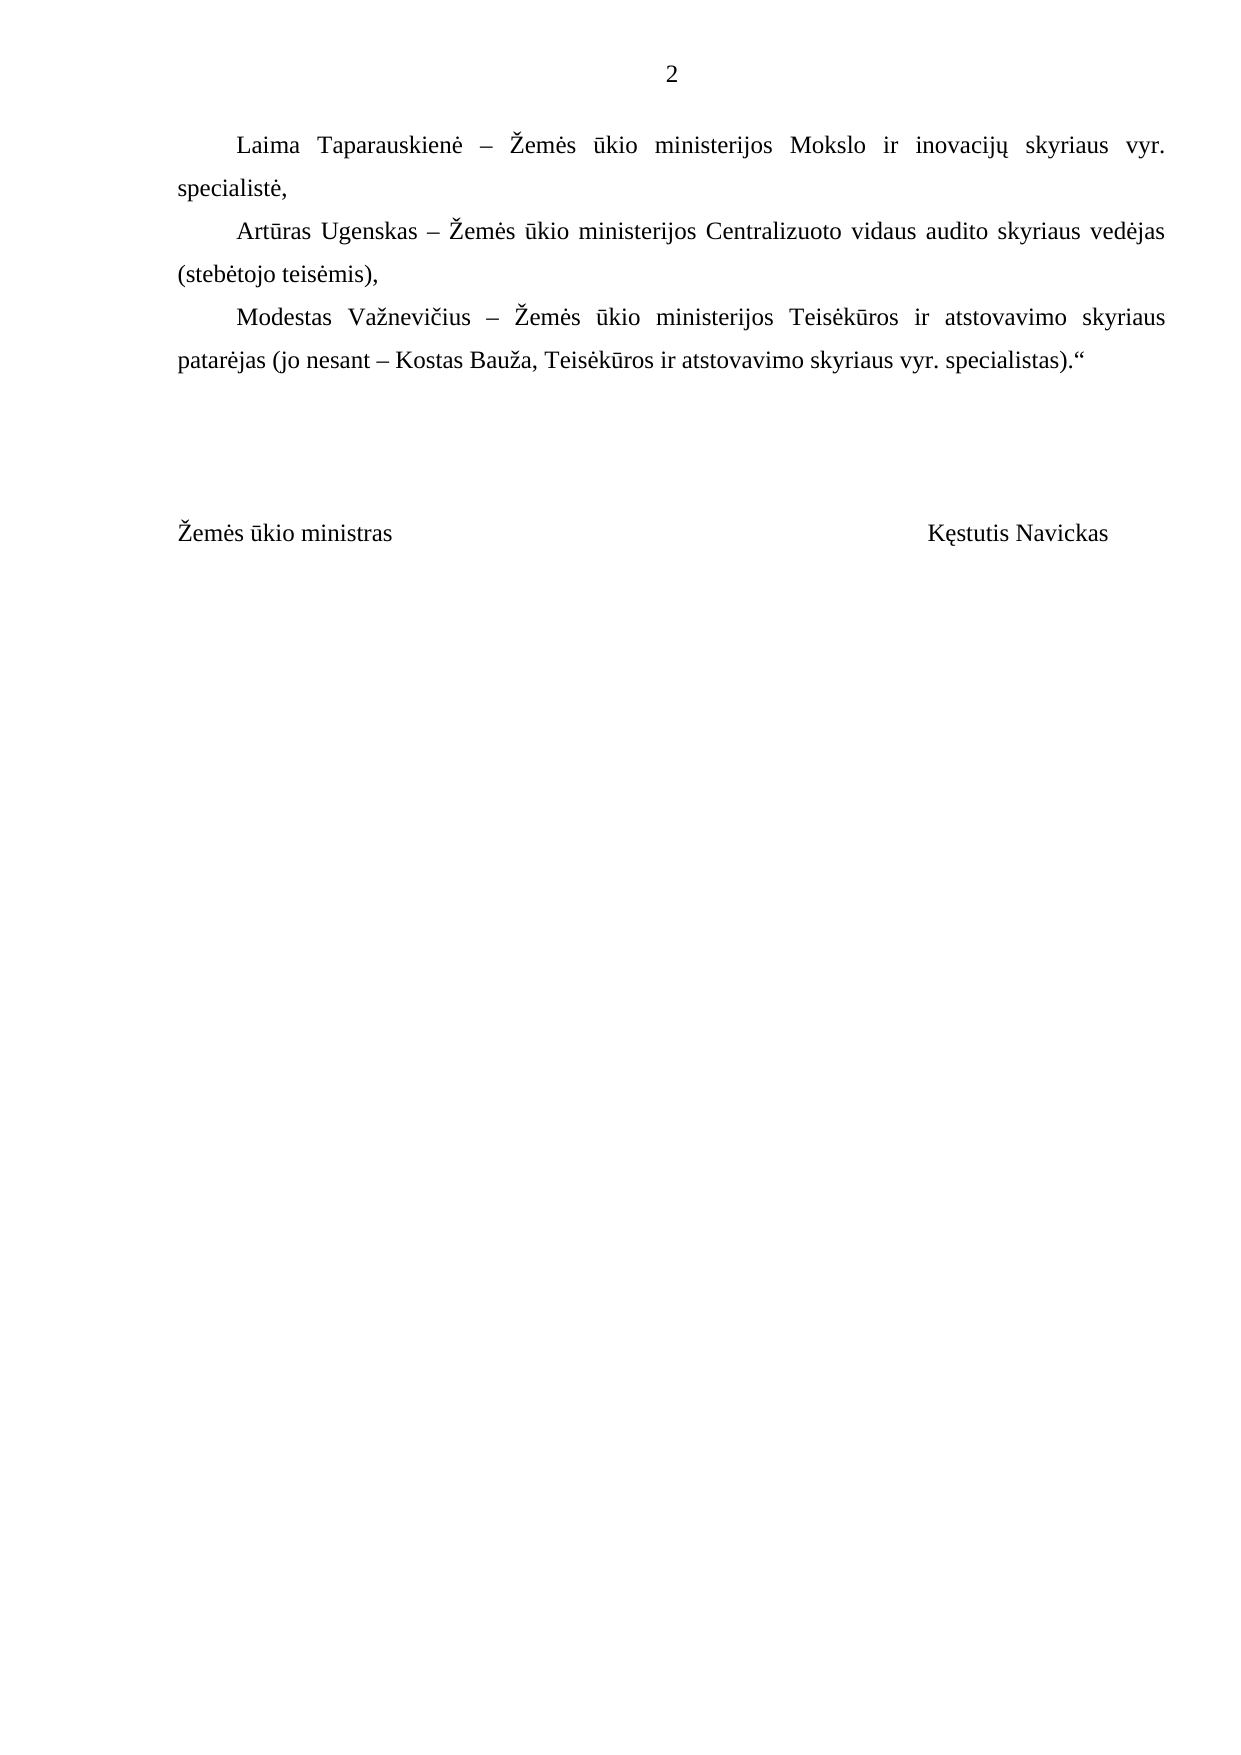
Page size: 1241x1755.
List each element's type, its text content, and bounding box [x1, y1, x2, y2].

text Artūras Ugenskas – Žemės ūkio ministerijos Centralizuoto vidaus audito skyriaus vedėjas (stebėtojo teisėmis), [177, 216, 1167, 288]
text Žemės ūkio ministras Kęstutis Navickas [177, 518, 1167, 547]
text Laima Taparauskienė – Žemės ūkio ministerijos Mokslo ir inovacijų skyriaus vyr. specialistė, [177, 130, 1167, 202]
text Modestas Važnevičius – Žemės ūkio ministerijos Teisėkūros ir atstovavimo skyriaus patarėjas (jo nesant – Kostas Bauža, Teisėkūros ir atstovavimo skyriaus vyr. specialistas).“ [177, 302, 1167, 374]
